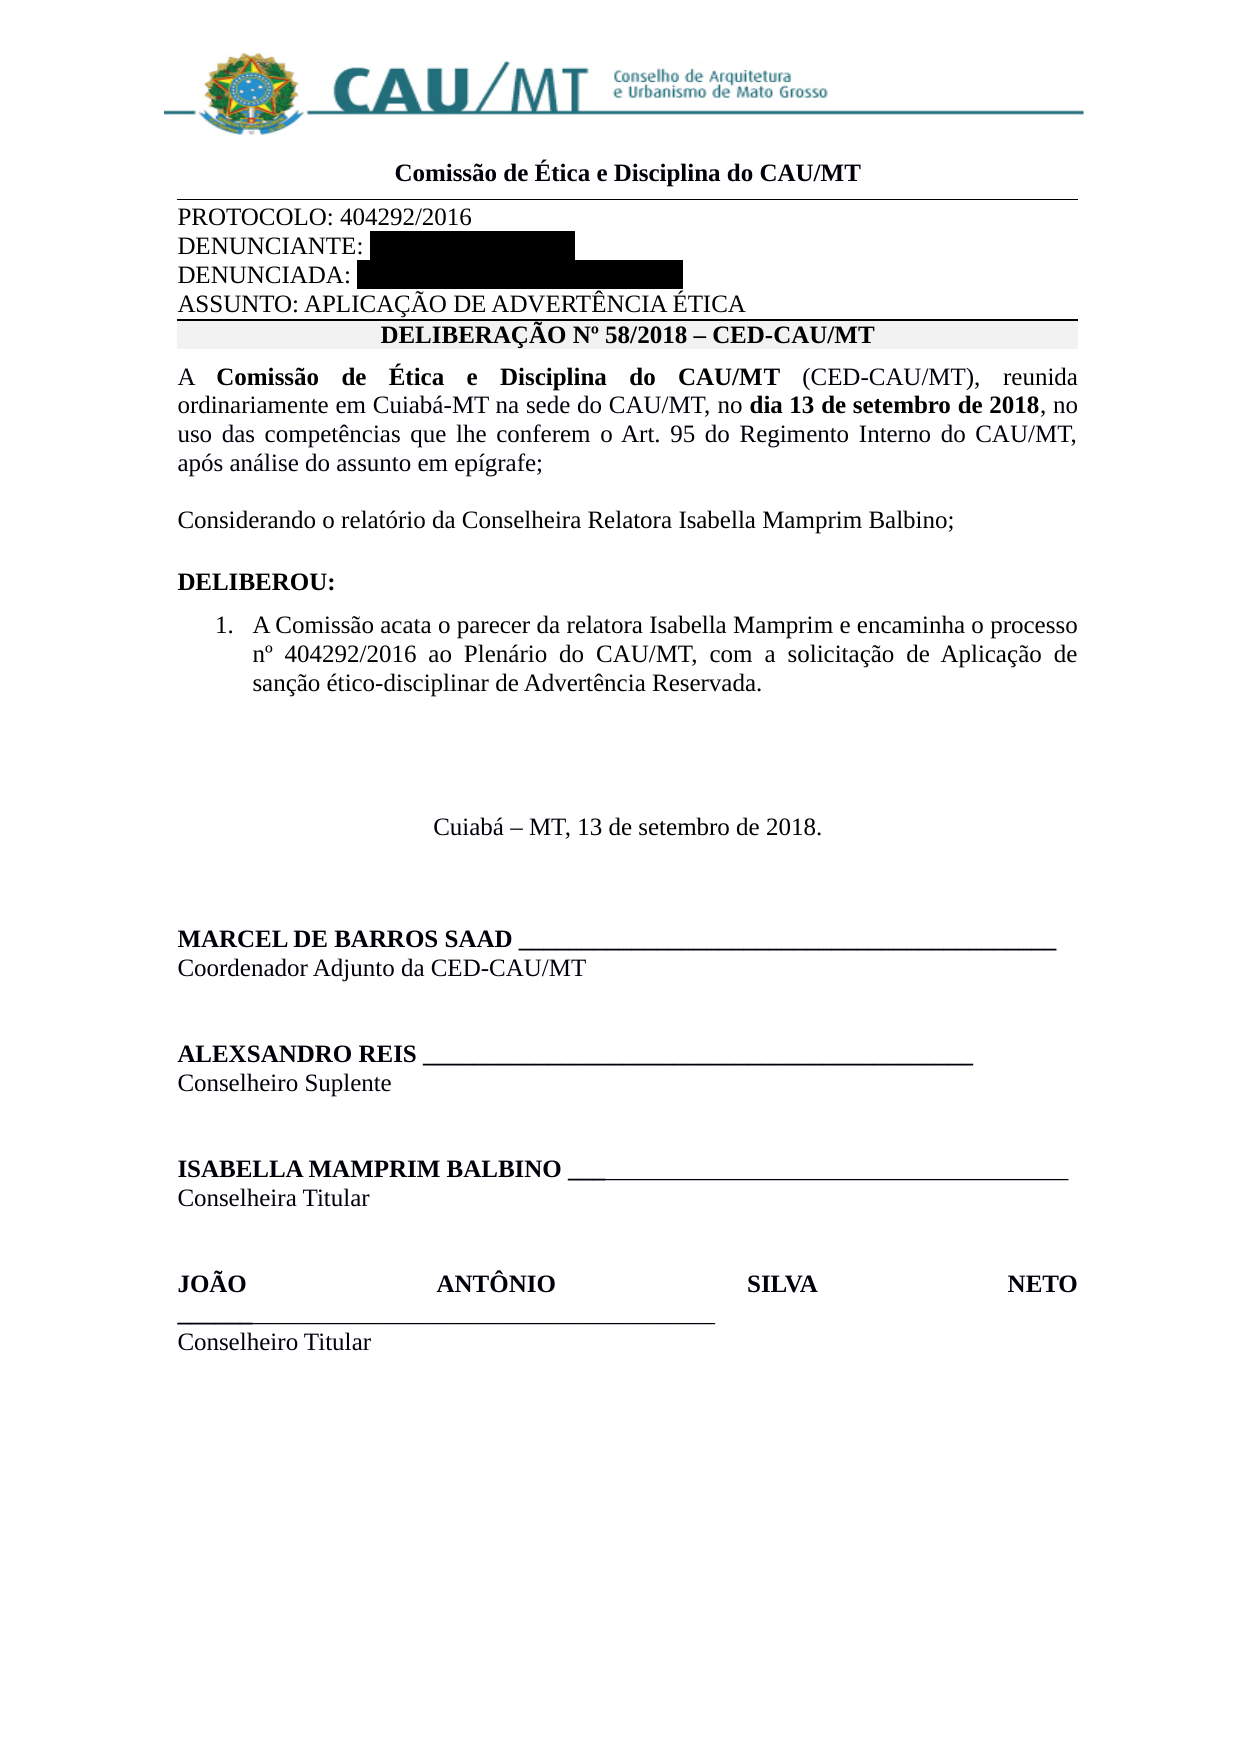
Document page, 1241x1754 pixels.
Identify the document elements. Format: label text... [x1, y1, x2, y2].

text DENUNCIADA: LUCIA HELENA DE BARROS [177, 260, 1078, 286]
text PROTOCOLO: 404292/2016 [177, 200, 1078, 231]
text Cuiabá – MT, 13 de setembro de 2018. [177, 812, 1078, 840]
text Conselheiro Titular [177, 1327, 1078, 1356]
text ASSUNTO: APLICAÇÃO DE ADVERTÊNCIA ÉTICA [177, 286, 1078, 319]
text Considerando o relatório da Conselheira Relatora Isabella Mamprim Balbino; [177, 506, 1078, 534]
text ALEXSANDRO REIS ____________________________________________ [177, 1039, 1078, 1068]
text DELIBEROU: [177, 567, 1078, 596]
text Coordenador Adjunto da CED-CAU/MT [177, 953, 1078, 982]
text JOÃO ANTÔNIO SILVA NETO ___________________________________________ [177, 1269, 1078, 1327]
text A Comissão de Ética e Disciplina do CAU/MT (CED-CAU/MT), reunida ordinariamente em Cuiabá-MT na sede do CAU/MT, no dia 13 de setembro de 2018, no uso das competências que lhe conferem o Art. 95 do Regimento Interno do CAU/MT, após análise do assunto em epígrafe; [177, 362, 1078, 477]
list A Comissão acata o parecer da relatora Isabella Mamprim e encaminha o processo nº 404292/2016 ao Plenário do CAU/MT, com a solicitação de Aplicação de sanção ético-disciplinar de Advertência Reservada. [215, 610, 1078, 697]
text Conselheiro Suplente [177, 1068, 1078, 1097]
text DENUNCIANTE: OFÍCIO – CAU/MT [177, 231, 1078, 260]
text Comissão de Ética e Disciplina do CAU/MT [177, 158, 1078, 187]
text ISABELLA MAMPRIM BALBINO ________________________________________ [177, 1154, 1078, 1183]
text DELIBERAÇÃO Nº 58/2018 – CED-CAU/MT [177, 321, 1078, 349]
text Conselheira Titular [177, 1183, 1078, 1212]
text MARCEL DE BARROS SAAD ___________________________________________ [177, 924, 1078, 953]
